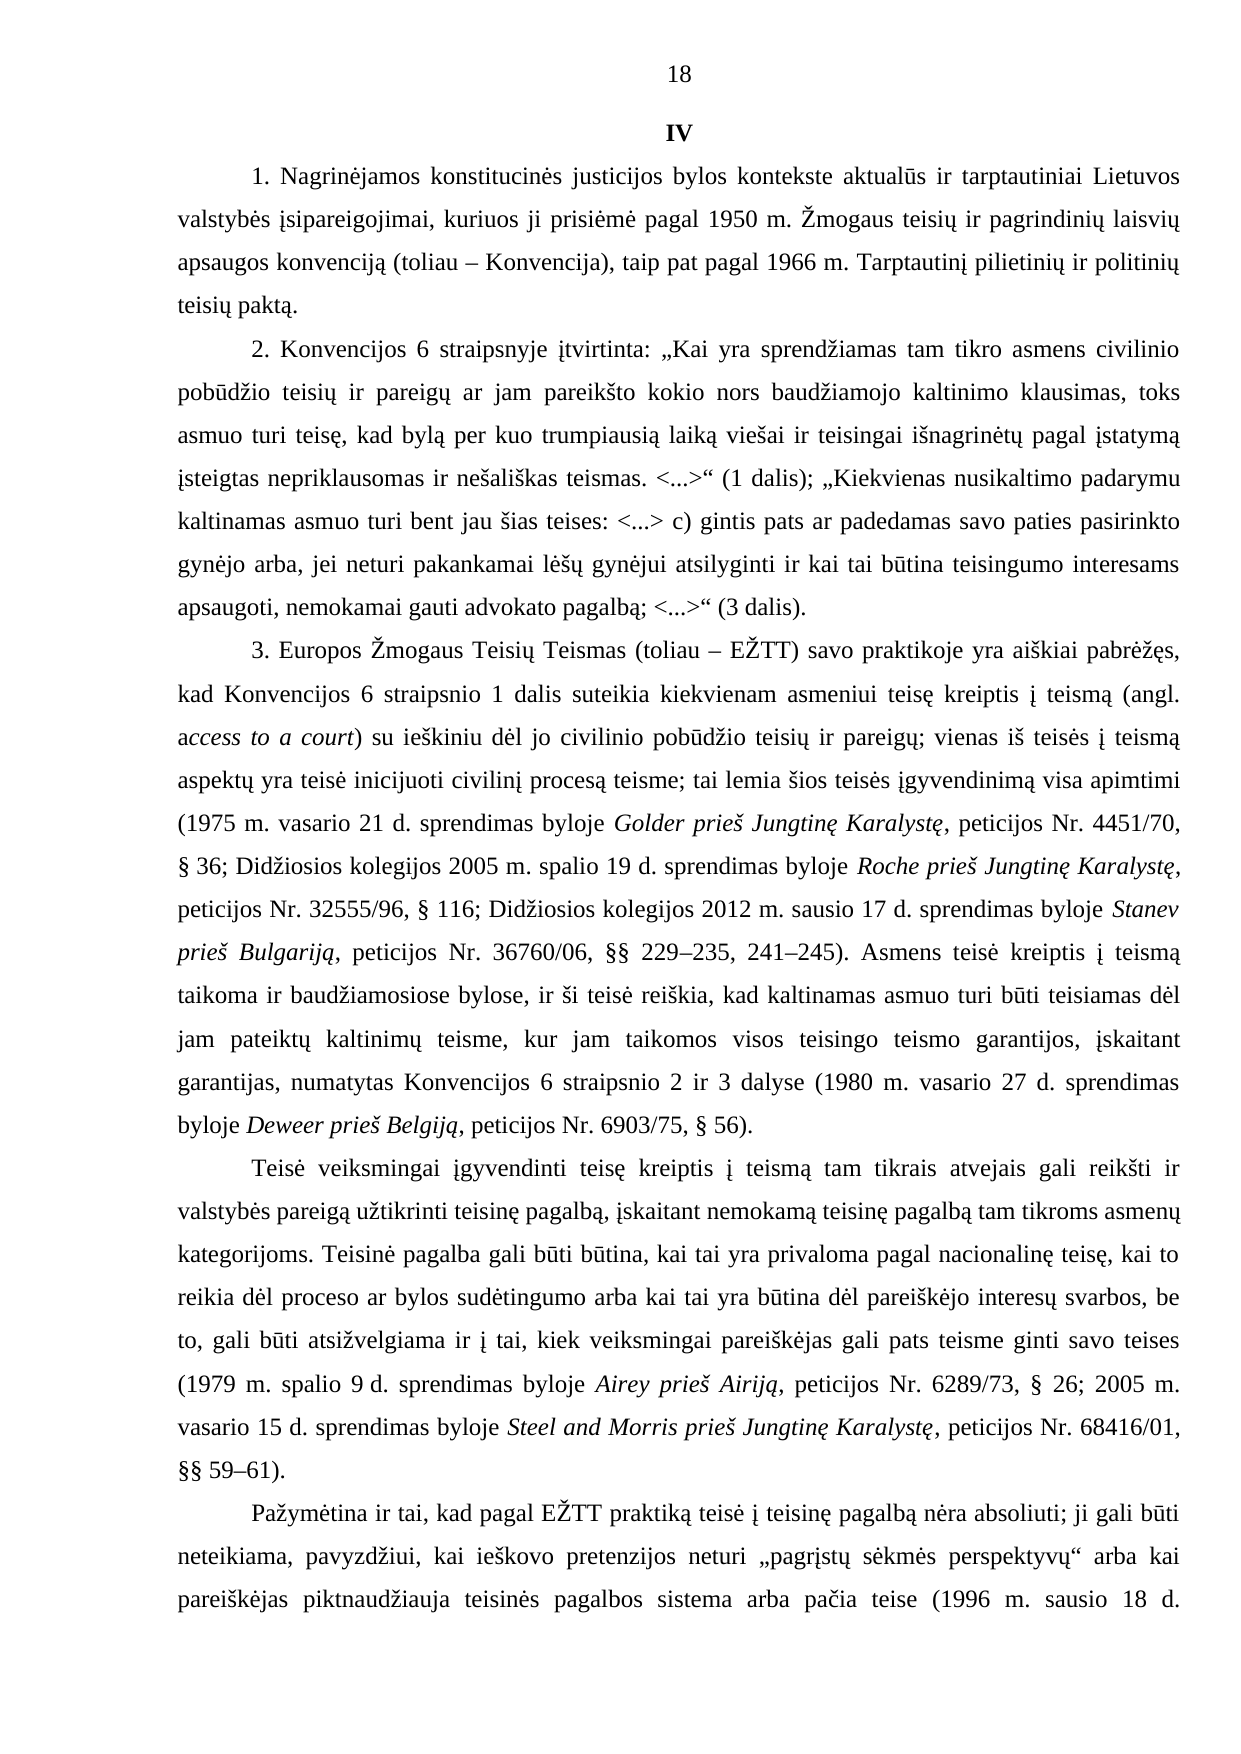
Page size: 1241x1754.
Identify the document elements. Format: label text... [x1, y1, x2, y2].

text IV [177, 118, 1181, 147]
text 1. Nagrinėjamos konstitucinės justicijos bylos kontekste aktualūs ir tarptautiniai Lietuvos valstybės įsipareigojimai, kuriuos ji prisiėmė pagal 1950 m. Žmogaus teisių ir pagrindinių laisvių apsaugos konvenciją (toliau – Konvencija), taip pat pagal 1966 m. Tarptautinį pilietinių ir politinių teisių paktą. [177, 161, 1181, 319]
text 2. Konvencijos 6 straipsnyje įtvirtinta: „Kai yra sprendžiamas tam tikro asmens civilinio pobūdžio teisių ir pareigų ar jam pareikšto kokio nors baudžiamojo kaltinimo klausimas, toks asmuo turi teisę, kad bylą per kuo trumpiausią laiką viešai ir teisingai išnagrinėtų pagal įstatymą įsteigtas nepriklausomas ir nešališkas teismas. <...>“ (1 dalis); „Kiekvienas nusikaltimo padarymu kaltinamas asmuo turi bent jau šias teises: <...> c) gintis pats ar padedamas savo paties pasirinkto gynėjo arba, jei neturi pakankamai lėšų gynėjui atsilyginti ir kai tai būtina teisingumo interesams apsaugoti, nemokamai gauti advokato pagalbą; <...>“ (3 dalis). [177, 334, 1181, 621]
text Teisė veiksmingai įgyvendinti teisę kreiptis į teismą tam tikrais atvejais gali reikšti ir valstybės pareigą užtikrinti teisinę pagalbą, įskaitant nemokamą teisinę pagalbą tam tikroms asmenų kategorijoms. Teisinė pagalba gali būti būtina, kai tai yra privaloma pagal nacionalinę teisę, kai to reikia dėl proceso ar bylos sudėtingumo arba kai tai yra būtina dėl pareiškėjo interesų svarbos, be to, gali būti atsižvelgiama ir į tai, kiek veiksmingai pareiškėjas gali pats teisme ginti savo teises (1979 m. spalio 9 d. sprendimas byloje Airey prieš Airiją, peticijos Nr. 6289/73, § 26; 2005 m. vasario 15 d. sprendimas byloje Steel and Morris prieš Jungtinę Karalystę, peticijos Nr. 68416/01, §§ 59–61). [177, 1153, 1181, 1484]
text Pažymėtina ir tai, kad pagal EŽTT praktiką teisė į teisinę pagalbą nėra absoliuti; ji gali būti neteikiama, pavyzdžiui, kai ieškovo pretenzijos neturi „pagrįstų sėkmės perspektyvų“ arba kai pareiškėjas piktnaudžiauja teisinės pagalbos sistema arba pačia teise (1996 m. sausio 18 d. [177, 1498, 1181, 1613]
text 3. Europos Žmogaus Teisių Teismas (toliau – EŽTT) savo praktikoje yra aiškiai pabrėžęs, kad Konvencijos 6 straipsnio 1 dalis suteikia kiekvienam asmeniui teisę kreiptis į teismą (angl. access to a court) su ieškiniu dėl jo civilinio pobūdžio teisių ir pareigų; vienas iš teisės į teismą aspektų yra teisė inicijuoti civilinį procesą teisme; tai lemia šios teisės įgyvendinimą visa apimtimi (1975 m. vasario 21 d. sprendimas byloje Golder prieš Jungtinę Karalystę, peticijos Nr. 4451/70, § 36; Didžiosios kolegijos 2005 m. spalio 19 d. sprendimas byloje Roche prieš Jungtinę Karalystę, peticijos Nr. 32555/96, § 116; Didžiosios kolegijos 2012 m. sausio 17 d. sprendimas byloje Stanev prieš Bulgariją, peticijos Nr. 36760/06, §§ 229–235, 241–245). Asmens teisė kreiptis į teismą taikoma ir baudžiamosiose bylose, ir ši teisė reiškia, kad kaltinamas asmuo turi būti teisiamas dėl jam pateiktų kaltinimų teisme, kur jam taikomos visos teisingo teismo garantijos, įskaitant garantijas, numatytas Konvencijos 6 straipsnio 2 ir 3 dalyse (1980 m. vasario 27 d. sprendimas byloje Deweer prieš Belgiją, peticijos Nr. 6903/75, § 56). [177, 636, 1181, 1139]
